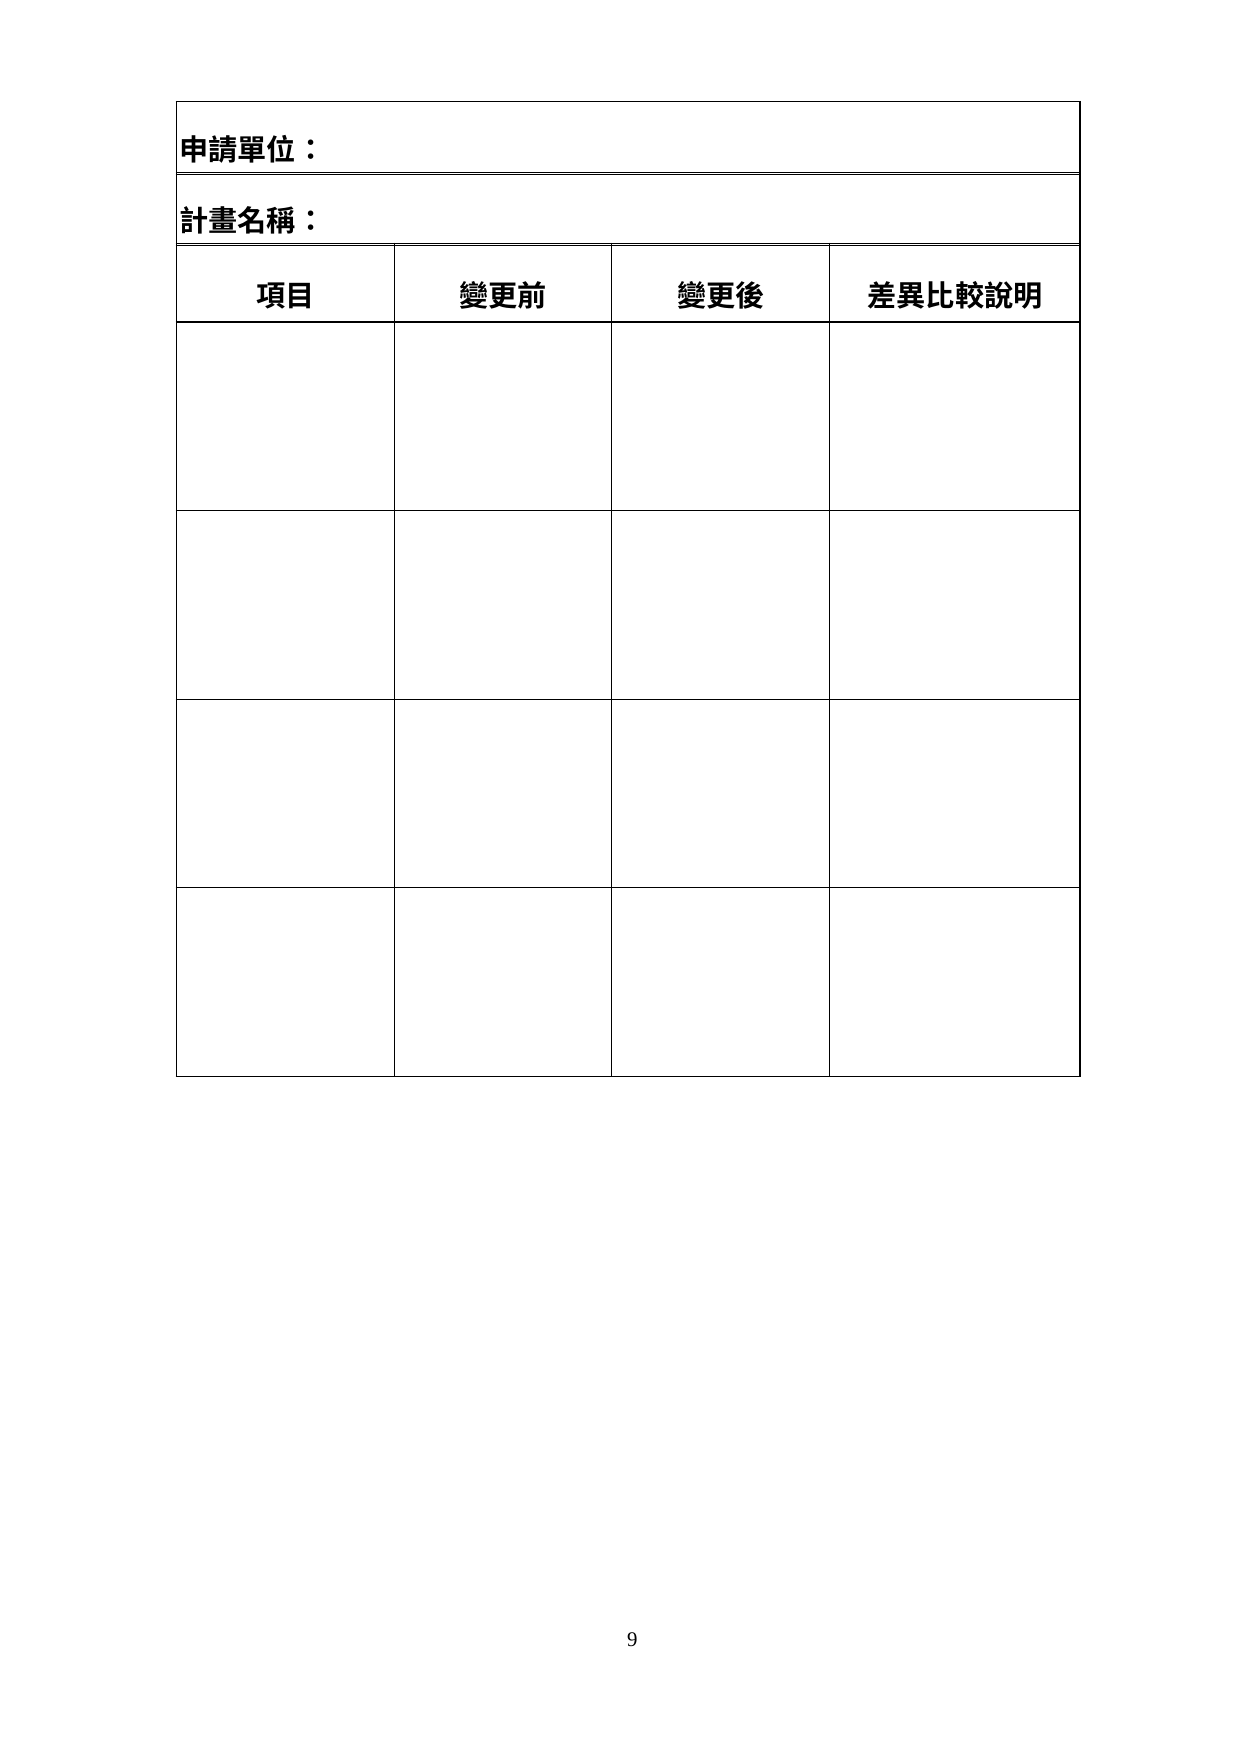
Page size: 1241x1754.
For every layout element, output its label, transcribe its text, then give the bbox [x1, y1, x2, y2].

table_cell [177, 888, 394, 1076]
table_cell 差異比較說明 [830, 246, 1079, 321]
table_cell [612, 323, 829, 510]
table_cell [395, 700, 611, 887]
table_cell [395, 511, 611, 698]
table_header 申請單位： [177, 102, 1079, 172]
table_cell [830, 323, 1079, 510]
table_cell [177, 511, 394, 698]
table_cell [177, 700, 394, 887]
table_cell 項目 [177, 246, 394, 321]
table_cell [612, 700, 829, 887]
table_cell 變更後 [612, 246, 829, 321]
table_cell [612, 888, 829, 1076]
table_cell 計畫名稱： [177, 175, 1079, 242]
table_cell [830, 700, 1079, 887]
table_cell [830, 511, 1079, 698]
table_cell [177, 323, 394, 510]
table_cell [612, 511, 829, 698]
table_cell [395, 323, 611, 510]
table_cell [395, 888, 611, 1076]
table_cell [830, 888, 1079, 1076]
table_cell 變更前 [395, 246, 611, 321]
